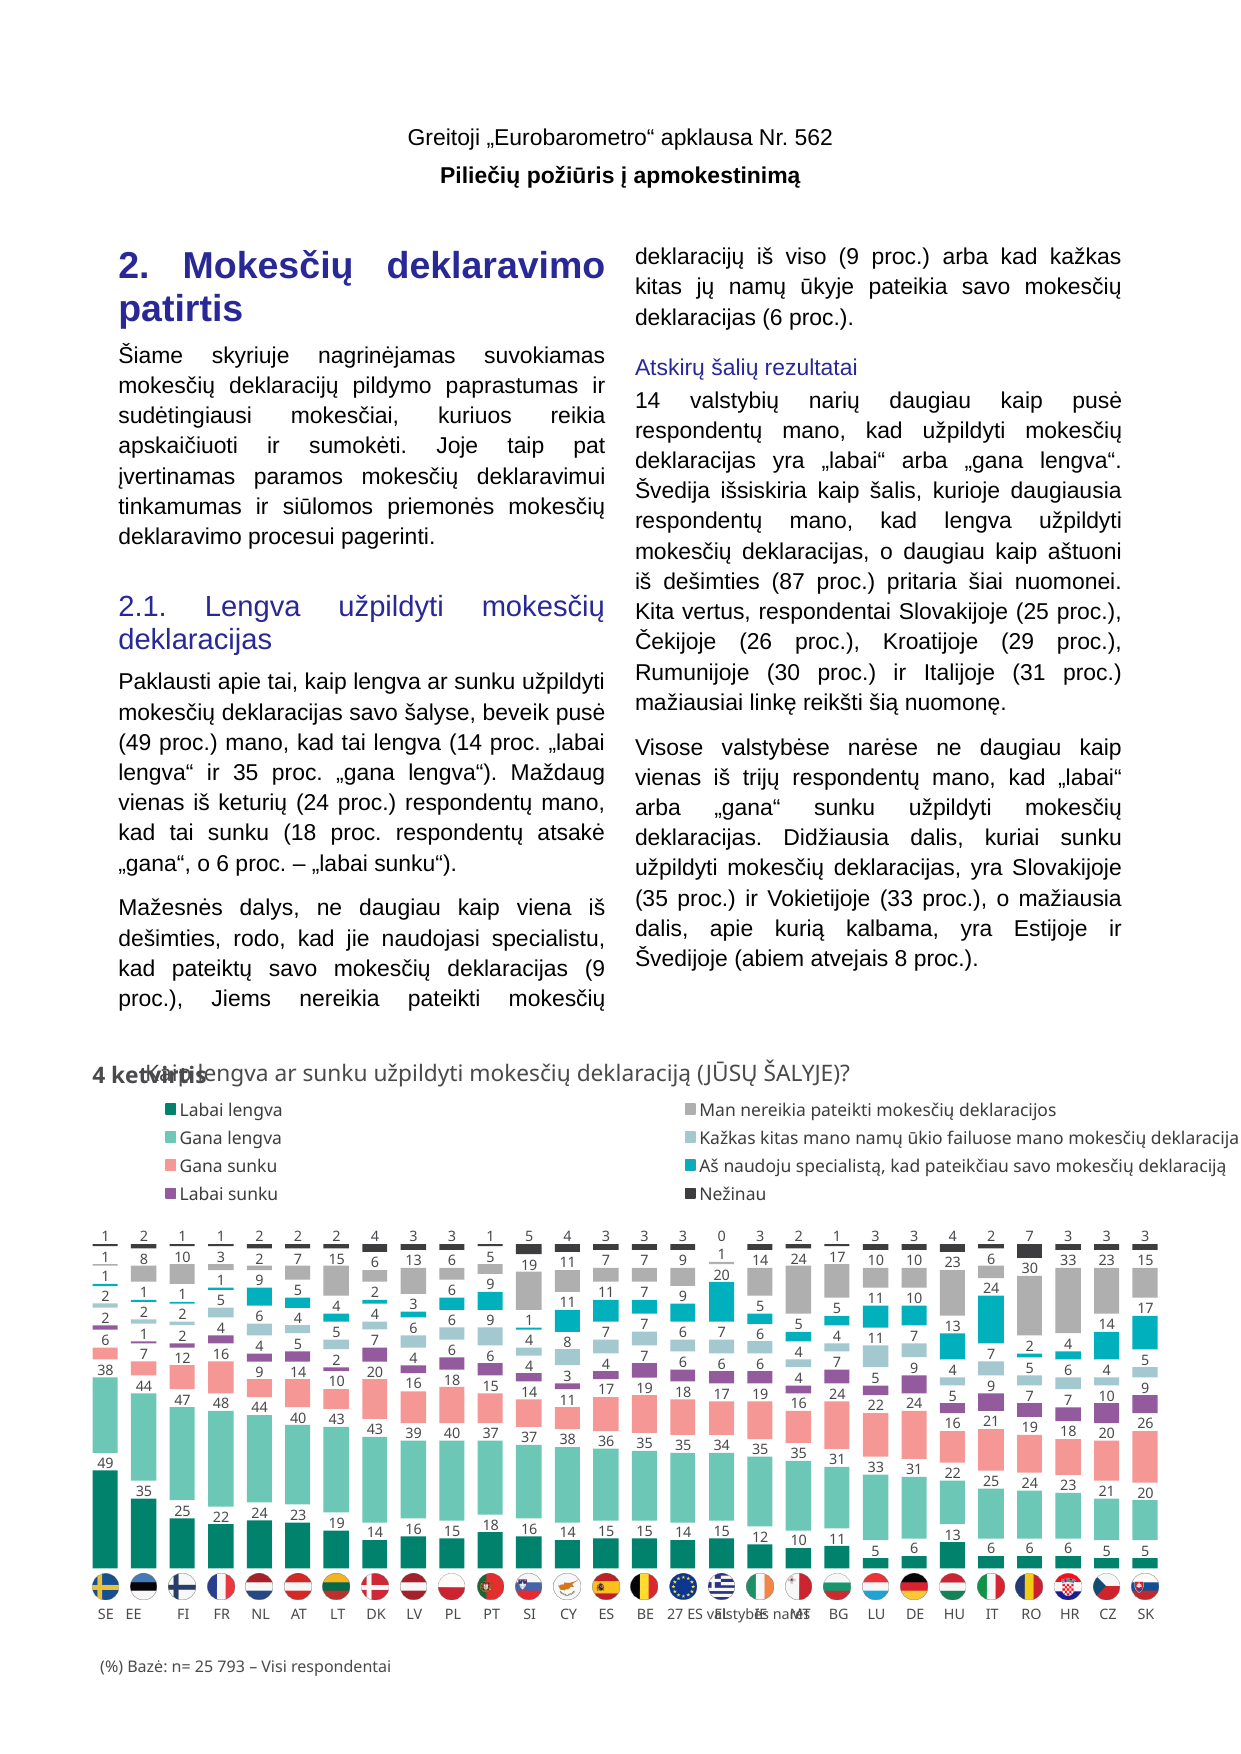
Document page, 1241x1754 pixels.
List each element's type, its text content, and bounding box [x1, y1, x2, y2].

picture [1093, 1573, 1120, 1600]
picture [746, 1573, 774, 1600]
subtitle 2. Mokesčių deklaravimo patirtis [118, 243, 605, 329]
text 14 valstybių narių daugiau kaip pusė respondentų mano, kad užpildyti mokesčių deklaracijas yra „labai“ arba „gana lengva“. Švedija išsiskiria kaip šalis, kurioje daugiausia respondentų mano, kad lengva užpildyti mokesčių deklaracijas, o daugiau kaip aštuoni iš dešimties (87 proc.) pritaria šiai nuomonei. Kita vertus, respondentai Slovakijoje (25 proc.), Čekijoje (26 proc.), Kroatijoje (29 proc.), Rumunijoje (30 proc.) ir Italijoje (31 proc.) mažiausiai linkę reikšti šią nuomonę. [635, 387, 1122, 715]
text Visose valstybėse narėse ne daugiau kaip vienas iš trijų respondentų mano, kad „labai“ arba „gana“ sunku užpildyti mokesčių deklaracijas. Didžiausia dalis, kuriai sunku užpildyti mokesčių deklaracijas, yra Slovakijoje (35 proc.) ir Vokietijoje (33 proc.), o mažiausia dalis, apie kurią kalbama, yra Estijoje ir Švedijoje (abiem atvejais 8 proc.). [635, 733, 1122, 971]
picture [823, 1573, 851, 1600]
text deklaracijų iš viso (9 proc.) arba kad kažkas kitas jų namų ūkyje pateikia savo mokesčių deklaracijas (6 proc.). [635, 243, 1122, 330]
picture [245, 1573, 273, 1600]
picture [207, 1573, 235, 1600]
picture [785, 1573, 812, 1600]
picture [592, 1573, 620, 1600]
picture [92, 1573, 119, 1600]
picture [400, 1573, 427, 1600]
picture [669, 1573, 697, 1600]
picture [515, 1573, 542, 1600]
picture [630, 1573, 658, 1600]
text Atskirų šalių rezultatai [635, 354, 1122, 381]
text Paklausti apie tai, kaip lengva ar sunku užpildyti mokesčių deklaracijas savo šalyse, beveik pusė (49 proc.) mano, kad tai lengva (14 proc. „labai lengva“ ir 35 proc. „gana lengva“). Maždaug vienas iš keturių (24 proc.) respondentų mano, kad tai sunku (18 proc. respondentų atsakė „gana“, o 6 proc. – „labai sunku“). [118, 668, 605, 876]
picture [477, 1573, 504, 1600]
text Mažesnės dalys, ne daugiau kaip viena iš dešimties, rodo, kad jie naudojasi specialistu, kad pateiktų savo mokesčių deklaracijas (9 proc.), Jiems nereikia pateikti mokesčių [118, 894, 605, 1011]
picture [438, 1573, 465, 1600]
subtitle 2.1. Lengva užpildyti mokesčių deklaracijas [118, 589, 605, 656]
picture [939, 1573, 966, 1600]
picture [553, 1573, 581, 1600]
picture [284, 1573, 312, 1600]
picture [322, 1573, 350, 1600]
picture [900, 1573, 928, 1600]
picture [1054, 1573, 1082, 1600]
picture [1015, 1573, 1043, 1600]
picture [168, 1573, 196, 1600]
picture [977, 1573, 1005, 1600]
picture [708, 1573, 735, 1600]
picture [130, 1573, 157, 1600]
picture [1131, 1573, 1159, 1600]
picture [862, 1573, 889, 1600]
picture [361, 1573, 389, 1600]
text Šiame skyriuje nagrinėjamas suvokiamas mokesčių deklaracijų pildymo paprastumas ir sudėtingiausi mokesčiai, kuriuos reikia apskaičiuoti ir sumokėti. Joje taip pat įvertinamas paramos mokesčių deklaravimui tinkamumas ir siūlomos priemonės mokesčių deklaravimo procesui pagerinti. [118, 342, 605, 549]
